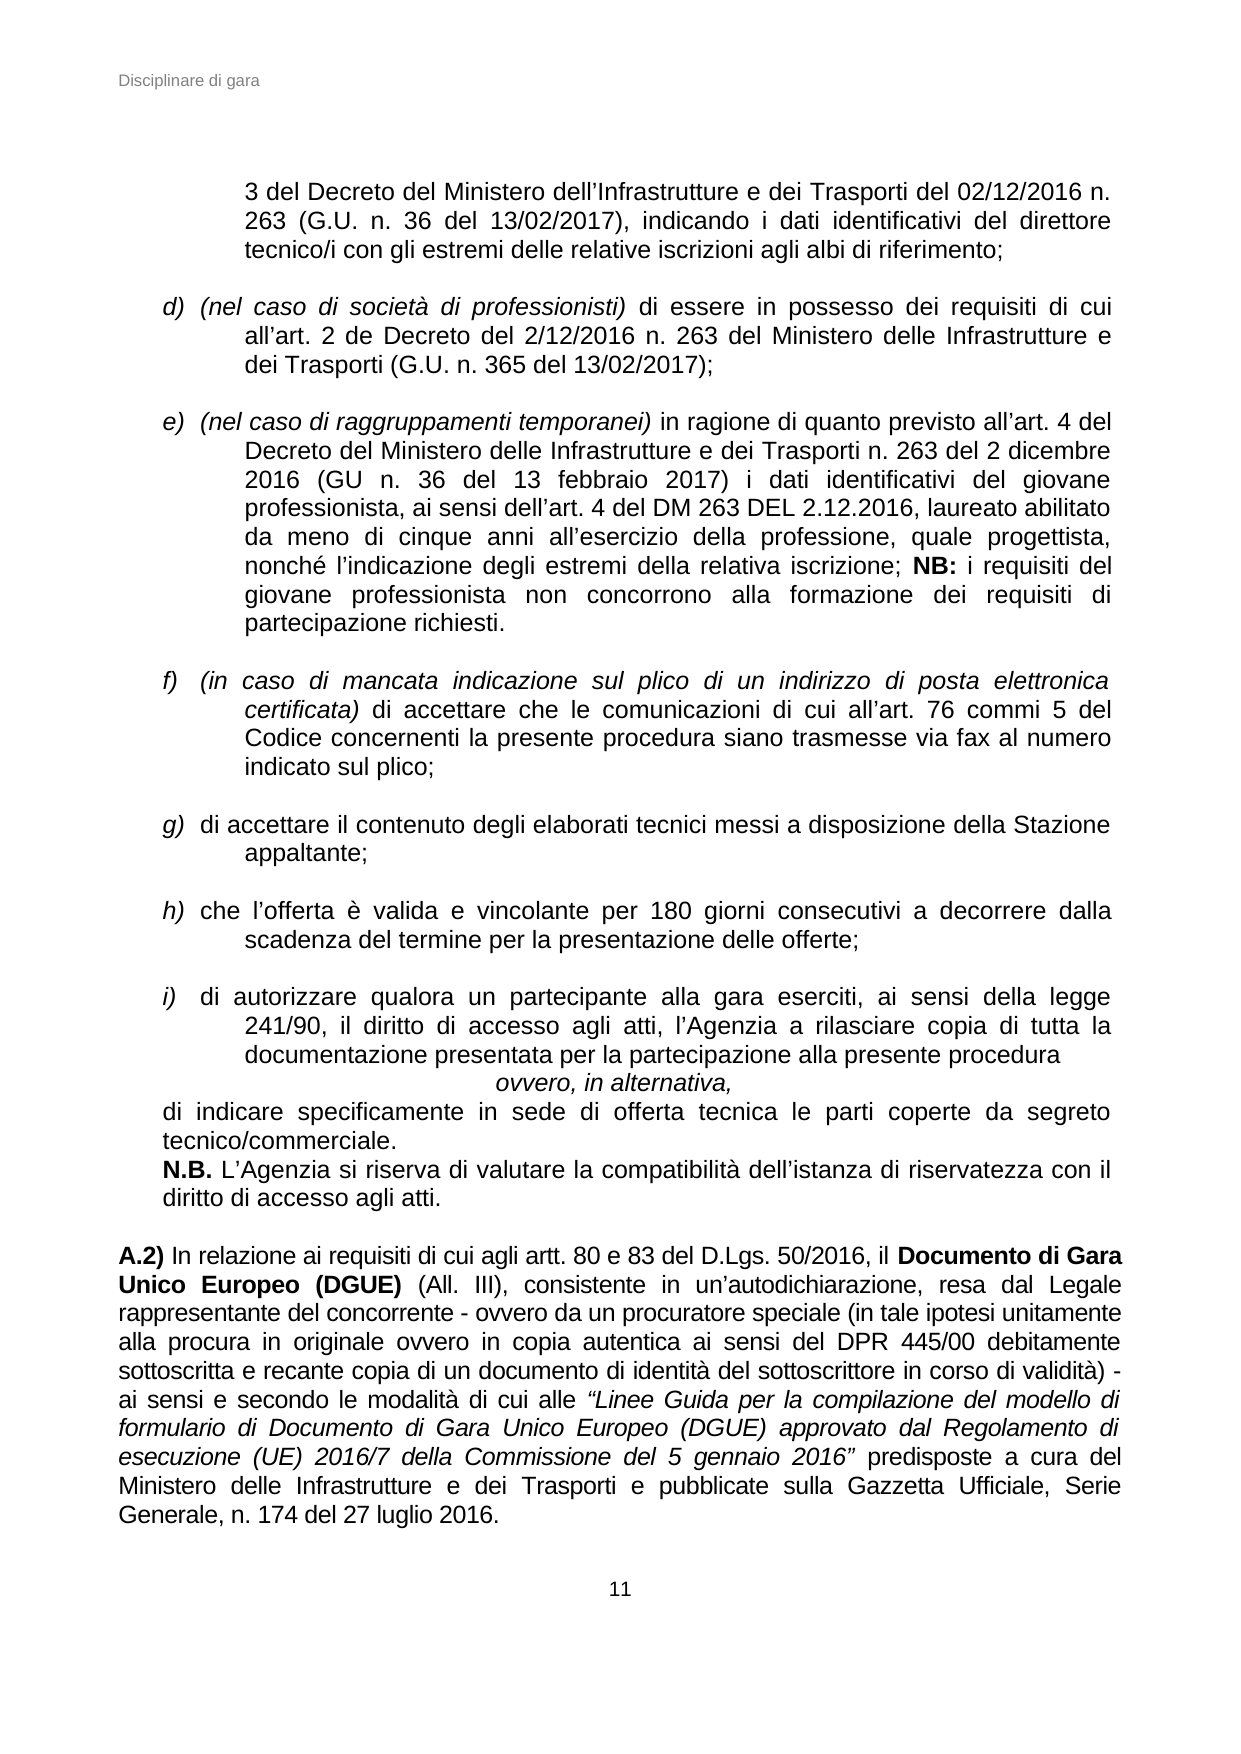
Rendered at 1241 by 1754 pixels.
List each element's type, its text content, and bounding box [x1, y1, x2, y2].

text di indicare specificamente in sede di offerta tecnica le parti coperte da segreto tecnico/commerciale. [162, 1097, 1113, 1155]
list (nel caso di raggruppamenti temporanei) in ragione di quanto previsto all’art. 4 del Decreto del Ministero delle Infrastrutture e dei Trasporti n. 263 del 2 dicembre 2016 (GU n. 36 del 13 febbraio 2017) i dati identificativi del giovane professionista, ai sensi dell’art. 4 del DM 263 DEL 2.12.2016, laureato abilitato da meno di cinque anni all’esercizio della professione, quale progettista, nonché l’indicazione degli estremi della relativa iscrizione; NB: i requisiti del giovane professionista non concorrono alla formazione dei requisiti di partecipazione richiesti. [162, 407, 1113, 637]
list (nel caso di società di professionisti) di essere in possesso dei requisiti di cui all’art. 2 de Decreto del 2/12/2016 n. 263 del Ministero delle Infrastrutture e dei Trasporti (G.U. n. 365 del 13/02/2017); [162, 292, 1113, 378]
list di autorizzare qualora un partecipante alla gara eserciti, ai sensi della legge 241/90, il diritto di accesso agli atti, l’Agenzia a rilasciare copia di tutta la documentazione presentata per la partecipazione alla presente procedura [162, 982, 1113, 1068]
text ovvero, in alternativa, [118, 1068, 1113, 1097]
list 3 del Decreto del Ministero dell’Infrastrutture e dei Trasporti del 02/12/2016 n. 263 (G.U. n. 36 del 13/02/2017), indicando i dati identificativi del direttore tecnico/i con gli estremi delle relative iscrizioni agli albi di riferimento; [162, 177, 1113, 263]
list che l’offerta è valida e vincolante per 180 giorni consecutivi a decorrere dalla scadenza del termine per la presentazione delle offerte; [162, 896, 1113, 953]
text N.B. L’Agenzia si riserva di valutare la compatibilità dell’istanza di riservatezza con il diritto di accesso agli atti. [162, 1155, 1113, 1212]
list (in caso di mancata indicazione sul plico di un indirizzo di posta elettronica certificata) di accettare che le comunicazioni di cui all’art. 76 commi 5 del Codice concernenti la presente procedura siano trasmesse via fax al numero indicato sul plico; [162, 666, 1113, 781]
text A.2) In relazione ai requisiti di cui agli artt. 80 e 83 del D.Lgs. 50/2016, il Documento di Gara Unico Europeo (DGUE) (All. III), consistente in un’autodichiarazione, resa dal Legale rappresentante del concorrente - ovvero da un procuratore speciale (in tale ipotesi unitamente alla procura in originale ovvero in copia autentica ai sensi del DPR 445/00 debitamente sottoscritta e recante copia di un documento di identità del sottoscrittore in corso di validità) - ai sensi e secondo le modalità di cui alle “Linee Guida per la compilazione del modello di formulario di Documento di Gara Unico Europeo (DGUE) approvato dal Regolamento di esecuzione (UE) 2016/7 della Commissione del 5 gennaio 2016” predisposte a cura del Ministero delle Infrastrutture e dei Trasporti e pubblicate sulla Gazzetta Ufficiale, Serie Generale, n. 174 del 27 luglio 2016. [118, 1241, 1122, 1528]
list di accettare il contenuto degli elaborati tecnici messi a disposizione della Stazione appaltante; [162, 810, 1113, 867]
